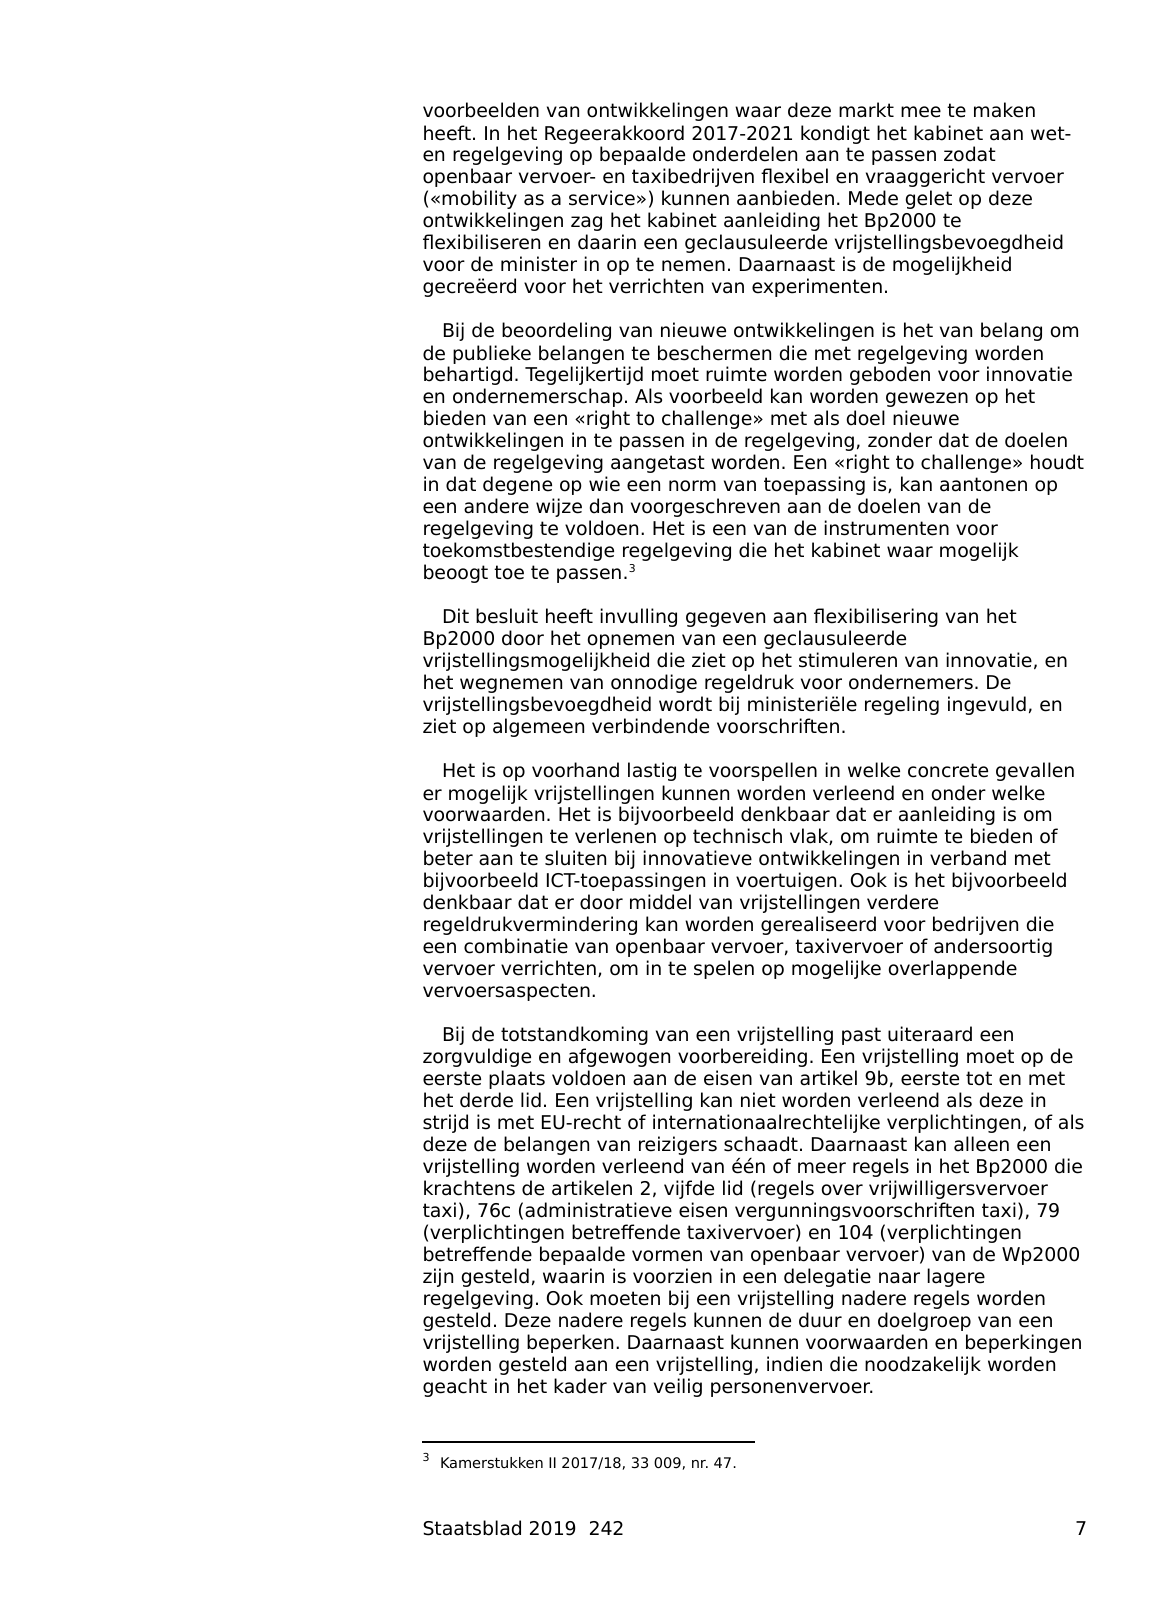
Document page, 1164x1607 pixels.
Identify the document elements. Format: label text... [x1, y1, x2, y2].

text Dit besluit heeft invulling gegeven aan flexibilisering van het Bp2000 door het opnemen van een geclausuleerde vrijstellingsmogelijkheid die ziet op het stimuleren van innovatie, en het wegnemen van onnodige regeldruk voor ondernemers. De vrijstellingsbevoegdheid wordt bij ministeriële regeling ingevuld, en ziet op algemeen verbindende voorschriften. [422, 606, 1087, 738]
text Het is op voorhand lastig te voorspellen in welke concrete gevallen er mogelijk vrijstellingen kunnen worden verleend en onder welke voorwaarden. Het is bijvoorbeeld denkbaar dat er aanleiding is om vrijstellingen te verlenen op technisch vlak, om ruimte te bieden of beter aan te sluiten bij innovatieve ontwikkelingen in verband met bijvoorbeeld ICT-toepassingen in voertuigen. Ook is het bijvoorbeeld denkbaar dat er door middel van vrijstellingen verdere regeldrukvermindering kan worden gerealiseerd voor bedrijven die een combinatie van openbaar vervoer, taxivervoer of andersoortig vervoer verrichten, om in te spelen op mogelijke overlappende vervoersaspecten. [422, 760, 1087, 1002]
text Bij de beoordeling van nieuwe ontwikkelingen is het van belang om de publieke belangen te beschermen die met regelgeving worden behartigd. Tegelijkertijd moet ruimte worden geboden voor innovatie en ondernemerschap. Als voorbeeld kan worden gewezen op het bieden van een «right to challenge» met als doel nieuwe ontwikkelingen in te passen in de regelgeving, zonder dat de doelen van de regelgeving aangetast worden. Een «right to challenge» houdt in dat degene op wie een norm van toepassing is, kan aantonen op een andere wijze dan voorgeschreven aan de doelen van de regelgeving te voldoen. Het is een van de instrumenten voor toekomstbestendige regelgeving die het kabinet waar mogelijk beoogt toe te passen. [422, 320, 1087, 584]
text Bij de totstandkoming van een vrijstelling past uiteraard een zorgvuldige en afgewogen voorbereiding. Een vrijstelling moet op de eerste plaats voldoen aan de eisen van artikel 9b, eerste tot en met het derde lid. Een vrijstelling kan niet worden verleend als deze in strijd is met EU-recht of internationaalrechtelijke verplichtingen, of als deze de belangen van reizigers schaadt. Daarnaast kan alleen een vrijstelling worden verleend van één of meer regels in het Bp2000 die krachtens de artikelen 2, vijfde lid (regels over vrijwilligersvervoer taxi), 76c (administratieve eisen vergunningsvoorschriften taxi), 79 (verplichtingen betreffende taxivervoer) en 104 (verplichtingen betreffende bepaalde vormen van openbaar vervoer) van de Wp2000 zijn gesteld, waarin is voorzien in een delegatie naar lagere regelgeving. Ook moeten bij een vrijstelling nadere regels worden gesteld. Deze nadere regels kunnen de duur en doelgroep van een vrijstelling beperken. Daarnaast kunnen voorwaarden en beperkingen worden gesteld aan een vrijstelling, indien die noodzakelijk worden geacht in het kader van veilig personenvervoer. [422, 1024, 1087, 1398]
text Kamerstukken II 2017/18, 33 009, nr. 47. [422, 1451, 1087, 1473]
text voorbeelden van ontwikkelingen waar deze markt mee te maken heeft. In het Regeerakkoord 2017-2021 kondigt het kabinet aan wet- en regelgeving op bepaalde onderdelen aan te passen zodat openbaar vervoer- en taxibedrijven flexibel en vraaggericht vervoer («mobility as a service») kunnen aanbieden. Mede gelet op deze ontwikkelingen zag het kabinet aanleiding het Bp2000 te flexibiliseren en daarin een geclausuleerde vrijstellingsbevoegdheid voor de minister in op te nemen. Daarnaast is de mogelijkheid gecreëerd voor het verrichten van experimenten. [422, 100, 1087, 298]
